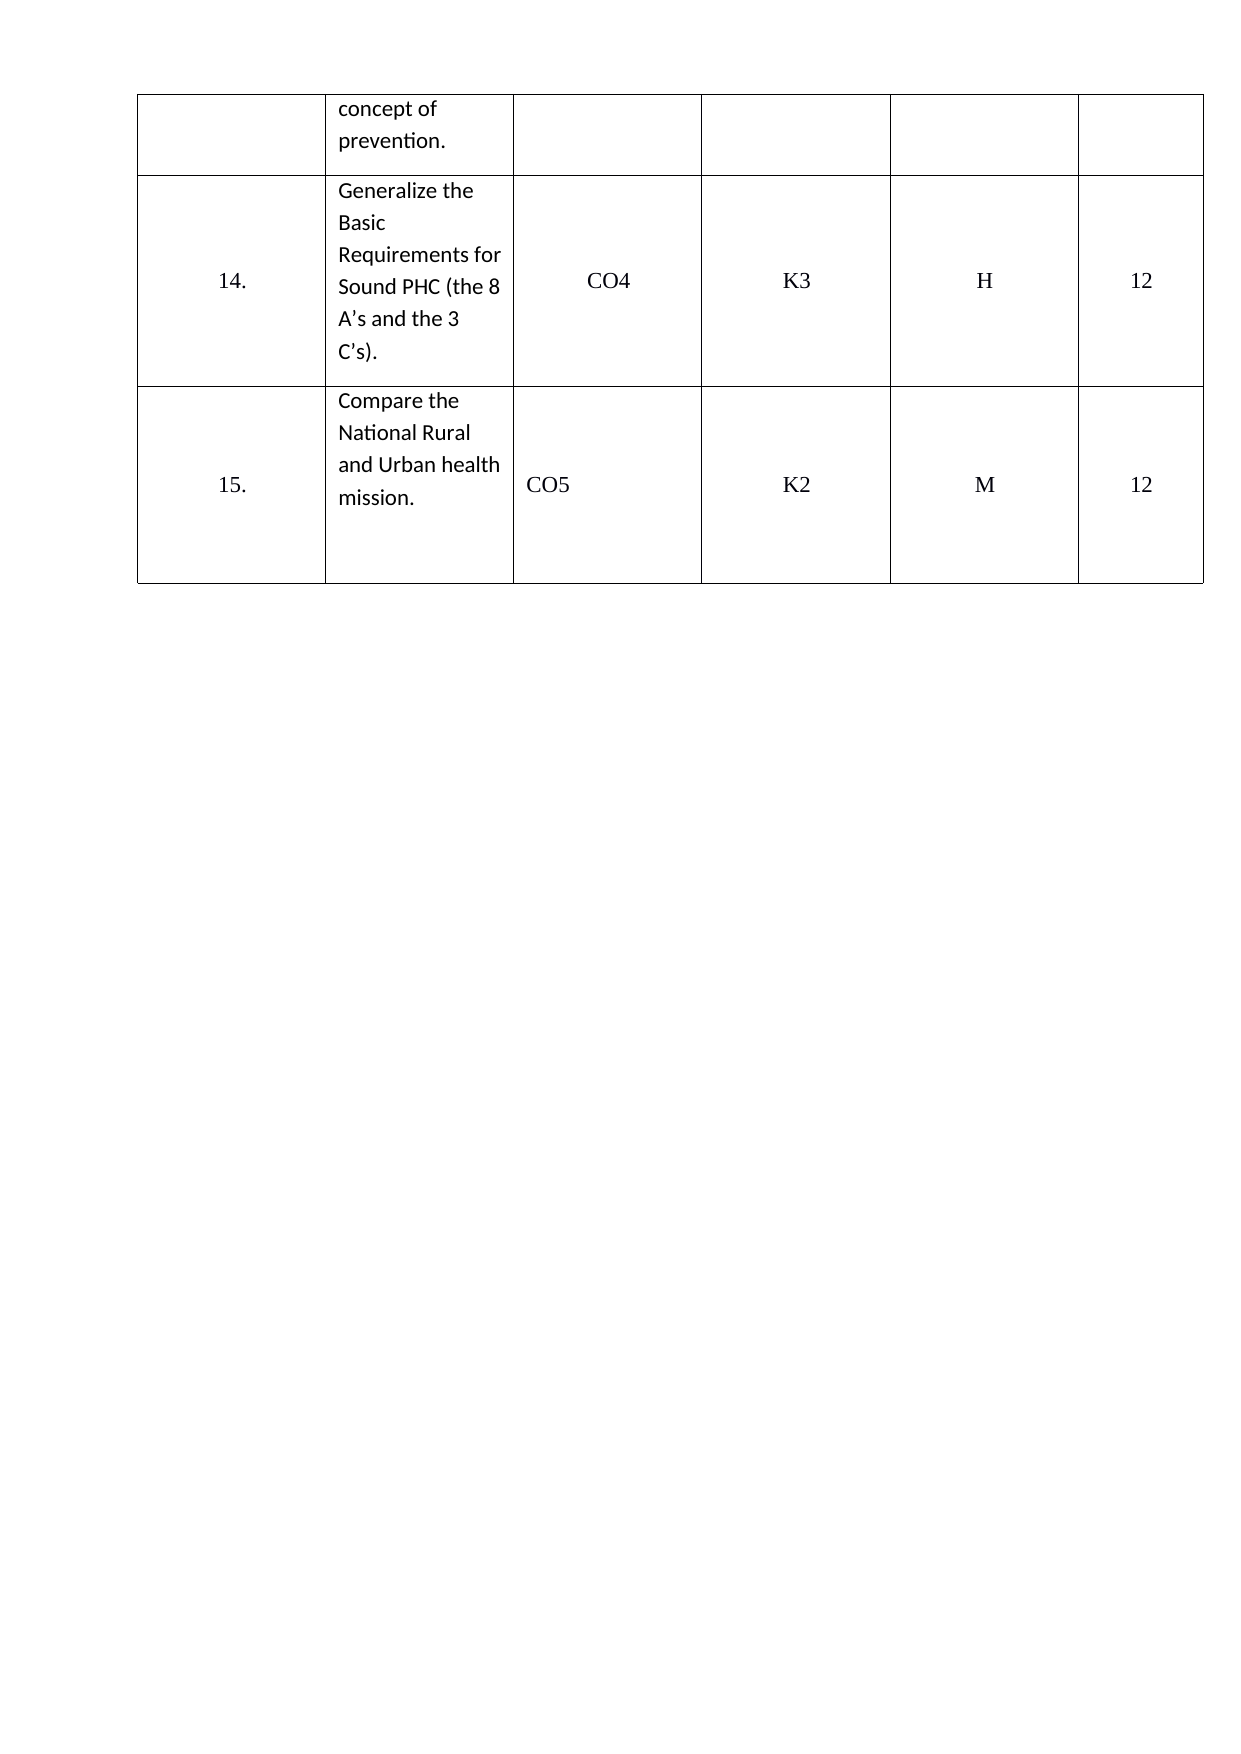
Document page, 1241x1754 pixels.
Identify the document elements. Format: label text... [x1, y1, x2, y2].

table_cell 14. [138, 176, 325, 386]
table_cell CO4 [514, 176, 701, 386]
table_cell concept of prevention. [326, 95, 513, 175]
table_cell H [891, 176, 1078, 386]
table_cell [1079, 95, 1203, 175]
table_cell K2 [702, 387, 890, 583]
table_cell K3 [702, 176, 890, 386]
table_cell M [891, 387, 1078, 583]
table_cell CO5 [514, 387, 701, 583]
table_cell [514, 95, 701, 175]
table_cell Compare the National Rural and Urban health mission. [326, 387, 513, 583]
table_cell 12 [1079, 176, 1203, 386]
table_cell Generalize the Basic Requirements for Sound PHC (the 8 A’s and the 3 C’s). [326, 176, 513, 386]
table_cell 12 [1079, 387, 1203, 583]
table_cell 15. [138, 387, 325, 583]
table_cell [138, 95, 325, 175]
table_cell [891, 95, 1078, 175]
table_cell [702, 95, 890, 175]
